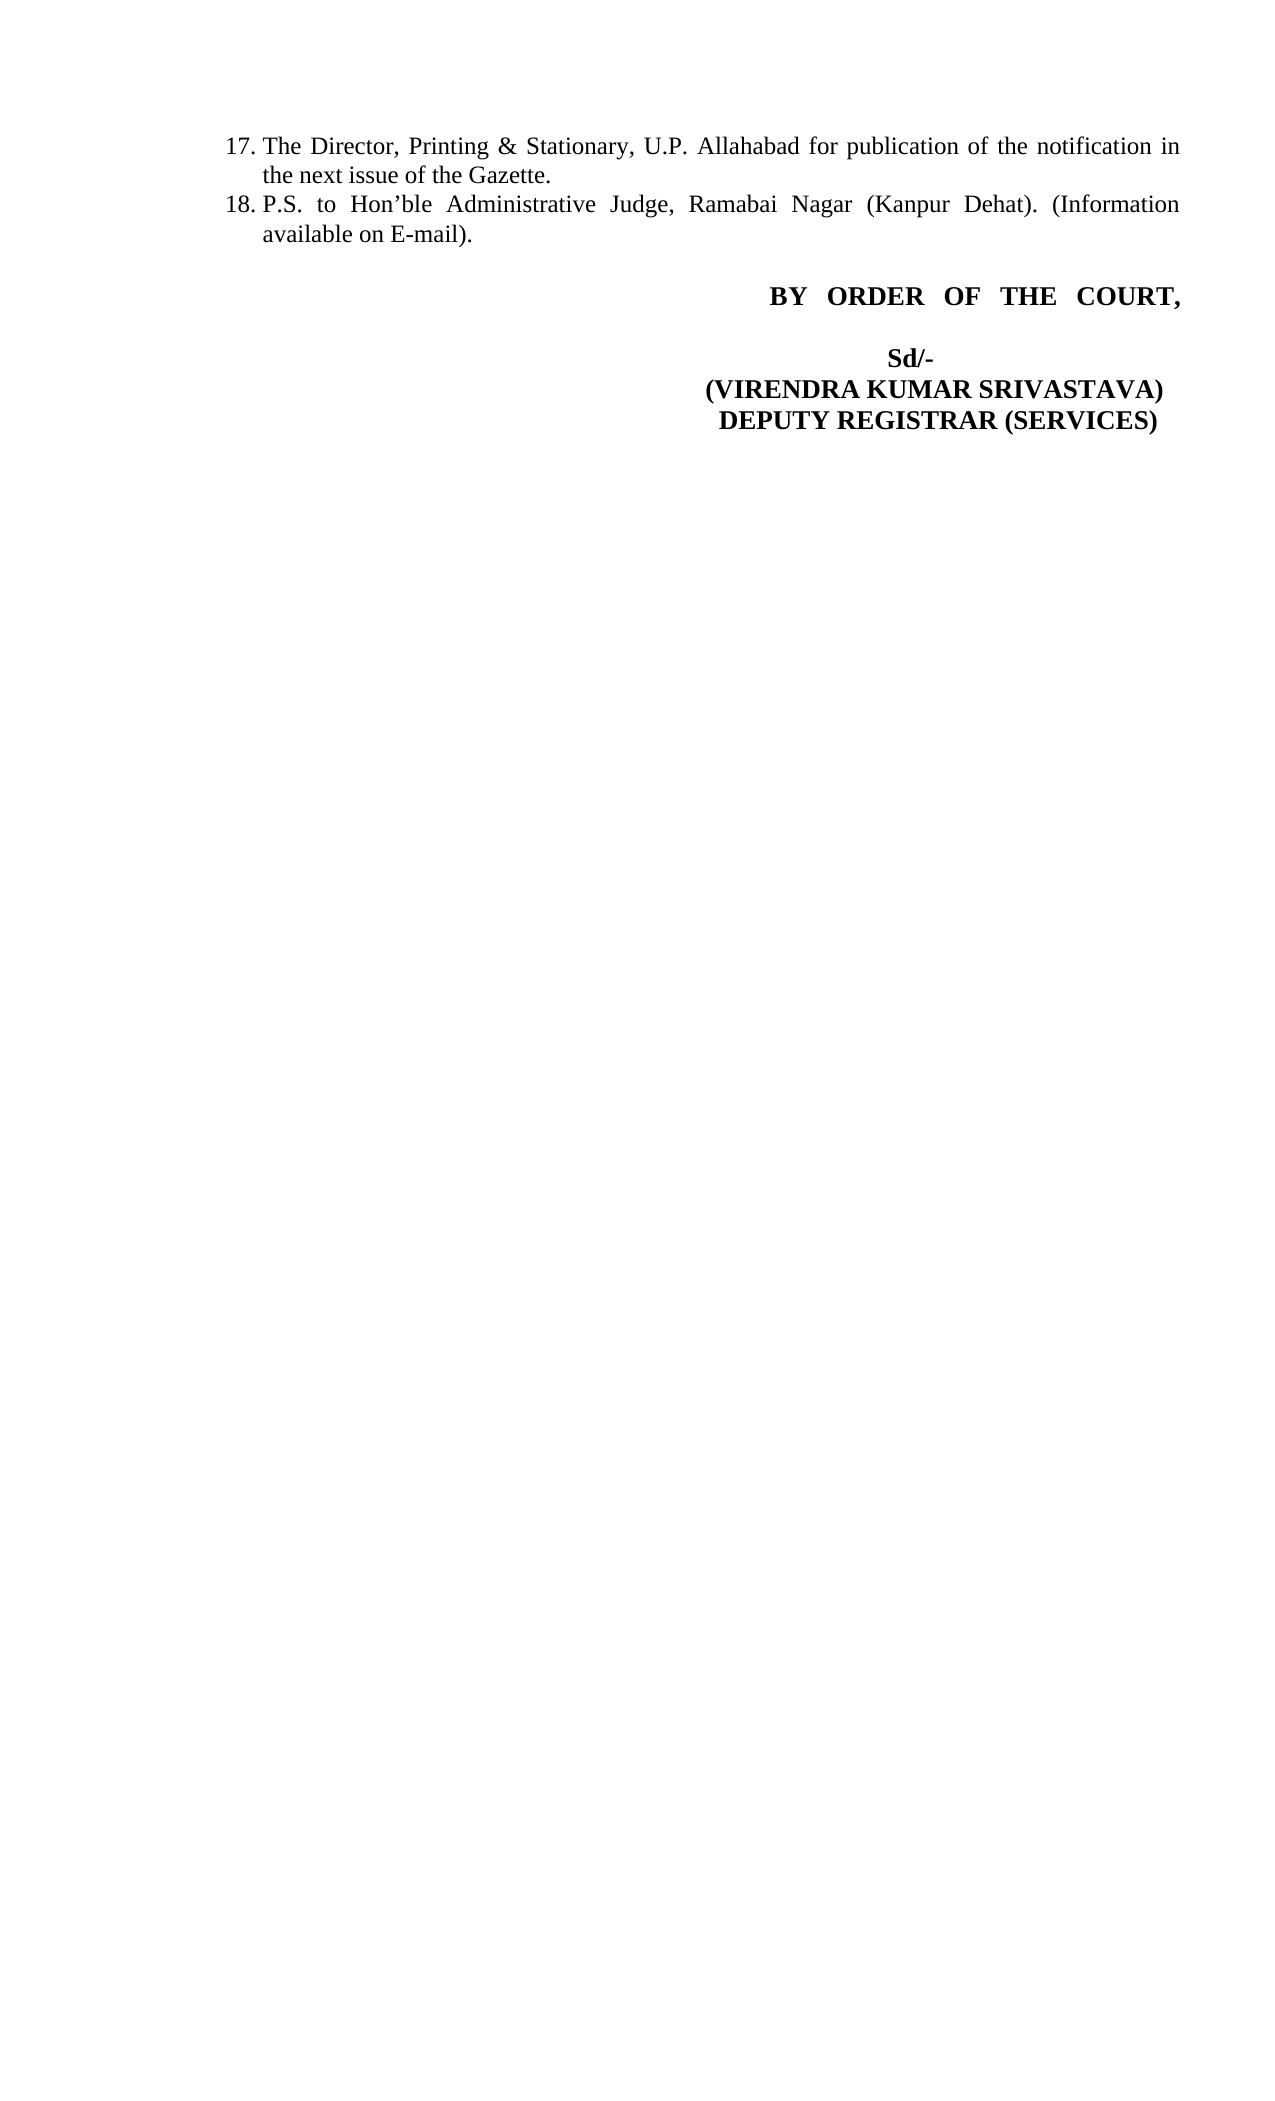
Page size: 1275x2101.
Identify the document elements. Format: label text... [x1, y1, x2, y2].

text (VIRENDRA KUMAR SRIVASTAVA) [187, 373, 1181, 404]
list The Director, Printing & Stationary, U.P. Allahabad for publication of the notification in the next issue of the Gazette. [225, 131, 1181, 189]
text DEPUTY REGISTRAR (SERVICES) [187, 404, 1181, 436]
list P.S. to Hon’ble Administrative Judge, Ramabai Nagar (Kanpur Dehat). (Information available on E-mail). [225, 189, 1181, 249]
list BY ORDER OF THE COURT, [712, 280, 1181, 342]
text Sd/- [187, 342, 1183, 373]
